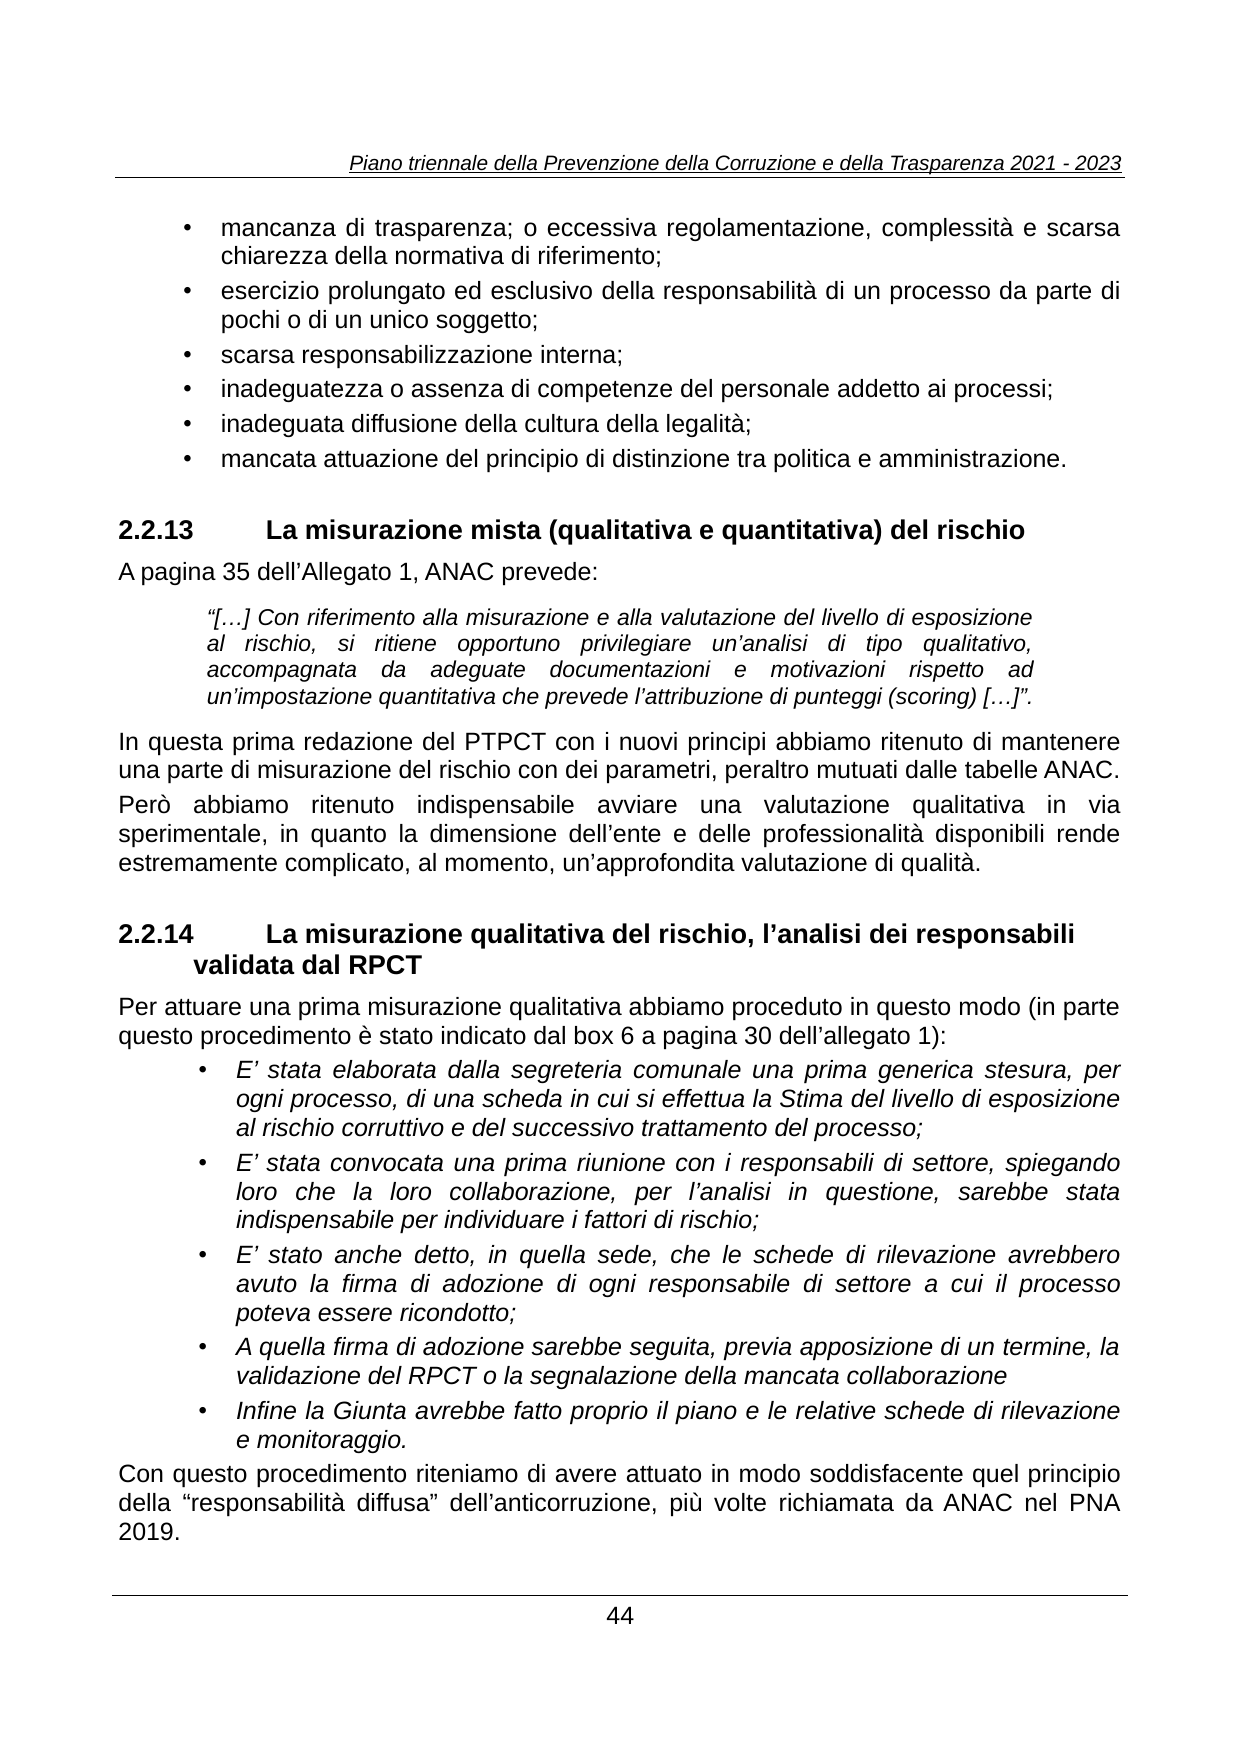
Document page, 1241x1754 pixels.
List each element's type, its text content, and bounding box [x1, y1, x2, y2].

list E’ stata convocata una prima riunione con i responsabili di settore, spiegando loro che la loro collaborazione, per l’analisi in questione, sarebbe stata indispensabile per individuare i fattori di rischio; [198, 1148, 1122, 1234]
text Con questo procedimento riteniamo di avere attuato in modo soddisfacente quel principio della “responsabilità diffusa” dell’anticorruzione, più volte richiamata da ANAC nel PNA 2019. [118, 1459, 1122, 1546]
list mancanza di trasparenza; o eccessiva regolamentazione, complessità e scarsa chiarezza della normativa di riferimento; [183, 212, 1122, 270]
list E’ stato anche detto, in quella sede, che le schede di rilevazione avrebbero avuto la firma di adozione di ogni responsabile di settore a cui il processo poteva essere ricondotto; [198, 1240, 1122, 1326]
subtitle La misurazione qualitativa del rischio, l’analisi dei responsabili validata dal RPCT [118, 918, 1122, 980]
list inadeguata diffusione della cultura della legalità; [183, 409, 1122, 438]
list E’ stata elaborata dalla segreteria comunale una prima generica stesura, per ogni processo, di una scheda in cui si effettua la Stima del livello di esposizione al rischio corruttivo e del successivo trattamento del processo; [198, 1056, 1122, 1142]
text A pagina 35 dell’Allegato 1, ANAC prevede: [118, 557, 1122, 586]
list Infine la Giunta avrebbe fatto proprio il piano e le relative schede di rilevazione e monitoraggio. [198, 1396, 1122, 1453]
text Per attuare una prima misurazione qualitativa abbiamo proceduto in questo modo (in parte questo procedimento è stato indicato dal box 6 a pagina 30 dell’allegato 1): [118, 992, 1122, 1049]
text Però abbiamo ritenuto indispensabile avviare una valutazione qualitativa in via sperimentale, in quanto la dimensione dell’ente e delle professionalità disponibili rende estremamente complicato, al momento, un’approfondita valutazione di qualità. [118, 790, 1122, 876]
text “[…] Con riferimento alla misurazione e alla valutazione del livello di esposizione al rischio, si ritiene opportuno privilegiare un’analisi di tipo qualitativo, accompagnata da adeguate documentazioni e motivazioni rispetto ad un’impostazione quantitativa che prevede l’attribuzione di punteggi (scoring) […]”. [207, 604, 1033, 709]
list esercizio prolungato ed esclusivo della responsabilità di un processo da parte di pochi o di un unico soggetto; [183, 276, 1122, 334]
list A quella firma di adozione sarebbe seguita, previa apposizione di un termine, la validazione del RPCT o la segnalazione della mancata collaborazione [198, 1332, 1122, 1390]
list inadeguatezza o assenza di competenze del personale addetto ai processi; [183, 374, 1122, 403]
list scarsa responsabilizzazione interna; [183, 339, 1122, 368]
subtitle La misurazione mista (qualitativa e quantitativa) del rischio [118, 514, 1122, 545]
list mancata attuazione del principio di distinzione tra politica e amministrazione. [183, 444, 1122, 473]
text In questa prima redazione del PTPCT con i nuovi principi abbiamo ritenuto di mantenere una parte di misurazione del rischio con dei parametri, peraltro mutuati dalle tabelle ANAC. [118, 727, 1122, 784]
